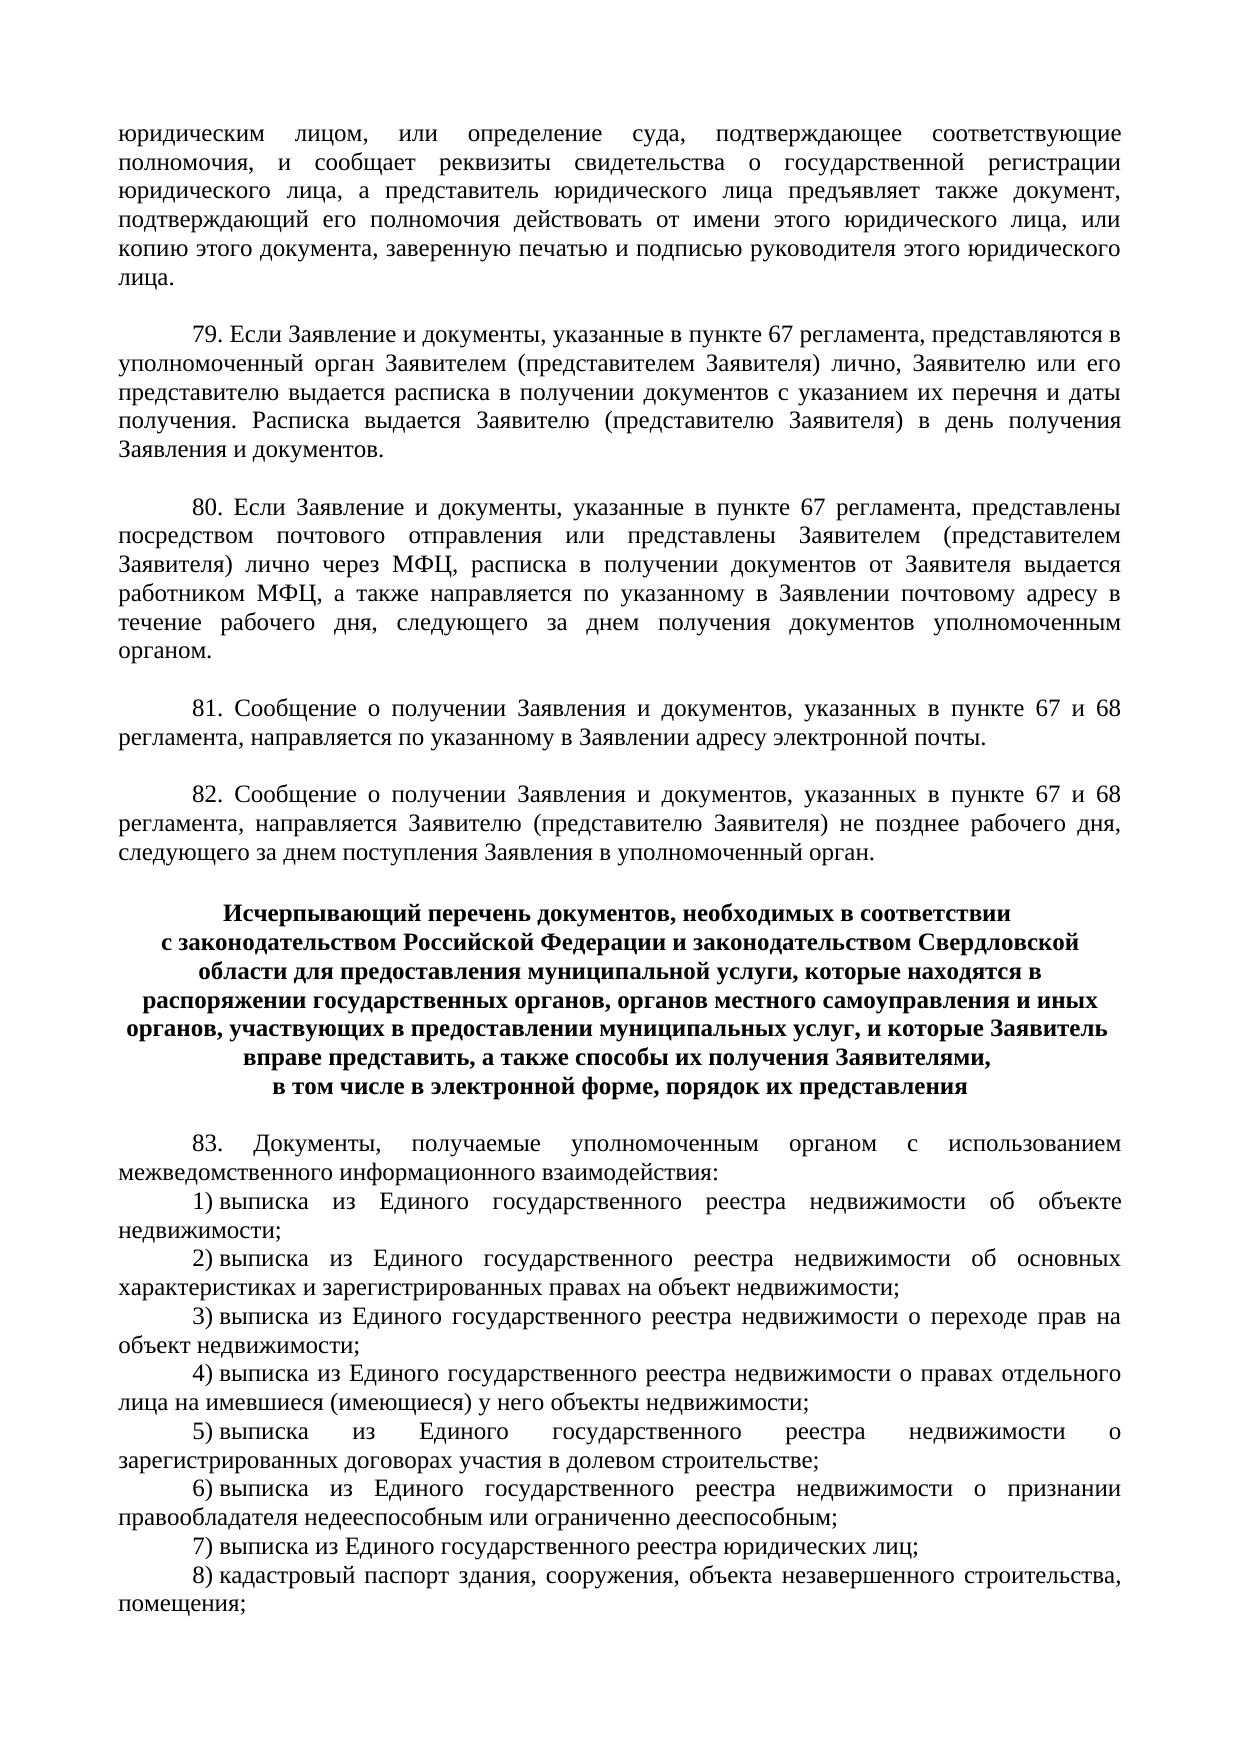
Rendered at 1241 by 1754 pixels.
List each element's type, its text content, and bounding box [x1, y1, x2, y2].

text 3) выписка из Единого государственного реестра недвижимости о переходе прав на объект недвижимости; [118, 1301, 1122, 1358]
text 1) выписка из Единого государственного реестра недвижимости об объекте недвижимости; [118, 1186, 1122, 1243]
text 81. Сообщение о получении Заявления и документов, указанных в пункте 67 и 68 регламента, направляется по указанному в Заявлении адресу электронной почты. [118, 693, 1122, 751]
text 80. Если Заявление и документы, указанные в пункте 67 регламента, представлены посредством почтового отправления или представлены Заявителем (представителем Заявителя) лично через МФЦ, расписка в получении документов от Заявителя выдается работником МФЦ, а также направляется по указанному в Заявлении почтовому адресу в течение рабочего дня, следующего за днем получения документов уполномоченным органом. [118, 492, 1122, 664]
text юридическим лицом, или определение суда, подтверждающее соответствующие полномочия, и сообщает реквизиты свидетельства о государственной регистрации юридического лица, а представитель юридического лица предъявляет также документ, подтверждающий его полномочия действовать от имени этого юридического лица, или копию этого документа, заверенную печатью и подписью руководителя этого юридического лица. [118, 118, 1122, 291]
text 79. Если Заявление и документы, указанные в пункте 67 регламента, представляются в уполномоченный орган Заявителем (представителем Заявителя) лично, Заявителю или его представителю выдается расписка в получении документов с указанием их перечня и даты получения. Расписка выдается Заявителю (представителю Заявителя) в день получения Заявления и документов. [118, 319, 1122, 463]
text 83. Документы, получаемые уполномоченным органом с использованием межведомственного информационного взаимодействия: [118, 1128, 1122, 1186]
text 7) выписка из Единого государственного реестра юридических лиц; [118, 1531, 1122, 1560]
text 4) выписка из Единого государственного реестра недвижимости о правах отдельного лица на имевшиеся (имеющиеся) у него объекты недвижимости; [118, 1358, 1122, 1416]
text 2) выписка из Единого государственного реестра недвижимости об основных характеристиках и зарегистрированных правах на объект недвижимости; [118, 1243, 1122, 1301]
text 6) выписка из Единого государственного реестра недвижимости о признании правообладателя недееспособным или ограниченно дееспособным; [118, 1473, 1122, 1531]
text 8) кадастровый паспорт здания, сооружения, объекта незавершенного строительства, помещения; [118, 1560, 1122, 1617]
text 82. Сообщение о получении Заявления и документов, указанных в пункте 67 и 68 регламента, направляется Заявителю (представителю Заявителя) не позднее рабочего дня, следующего за днем поступления Заявления в уполномоченный орган. [118, 779, 1122, 866]
text 5) выписка из Единого государственного реестра недвижимости о зарегистрированных договорах участия в долевом строительстве; [118, 1416, 1122, 1473]
subtitle Исчерпывающий перечень документов, необходимых в соответствии с законодательством Российской Федерации и законодательством Свердловской области для предоставления муниципальной услуги, которые находятся в распоряжении государственных органов, органов местного самоуправления и иных органов, участвующих в предоставлении муниципальных услуг, и которые Заявитель вправе представить, а также способы их получения Заявителями, в том числе в электронной форме, порядок их представления [118, 898, 1122, 1100]
